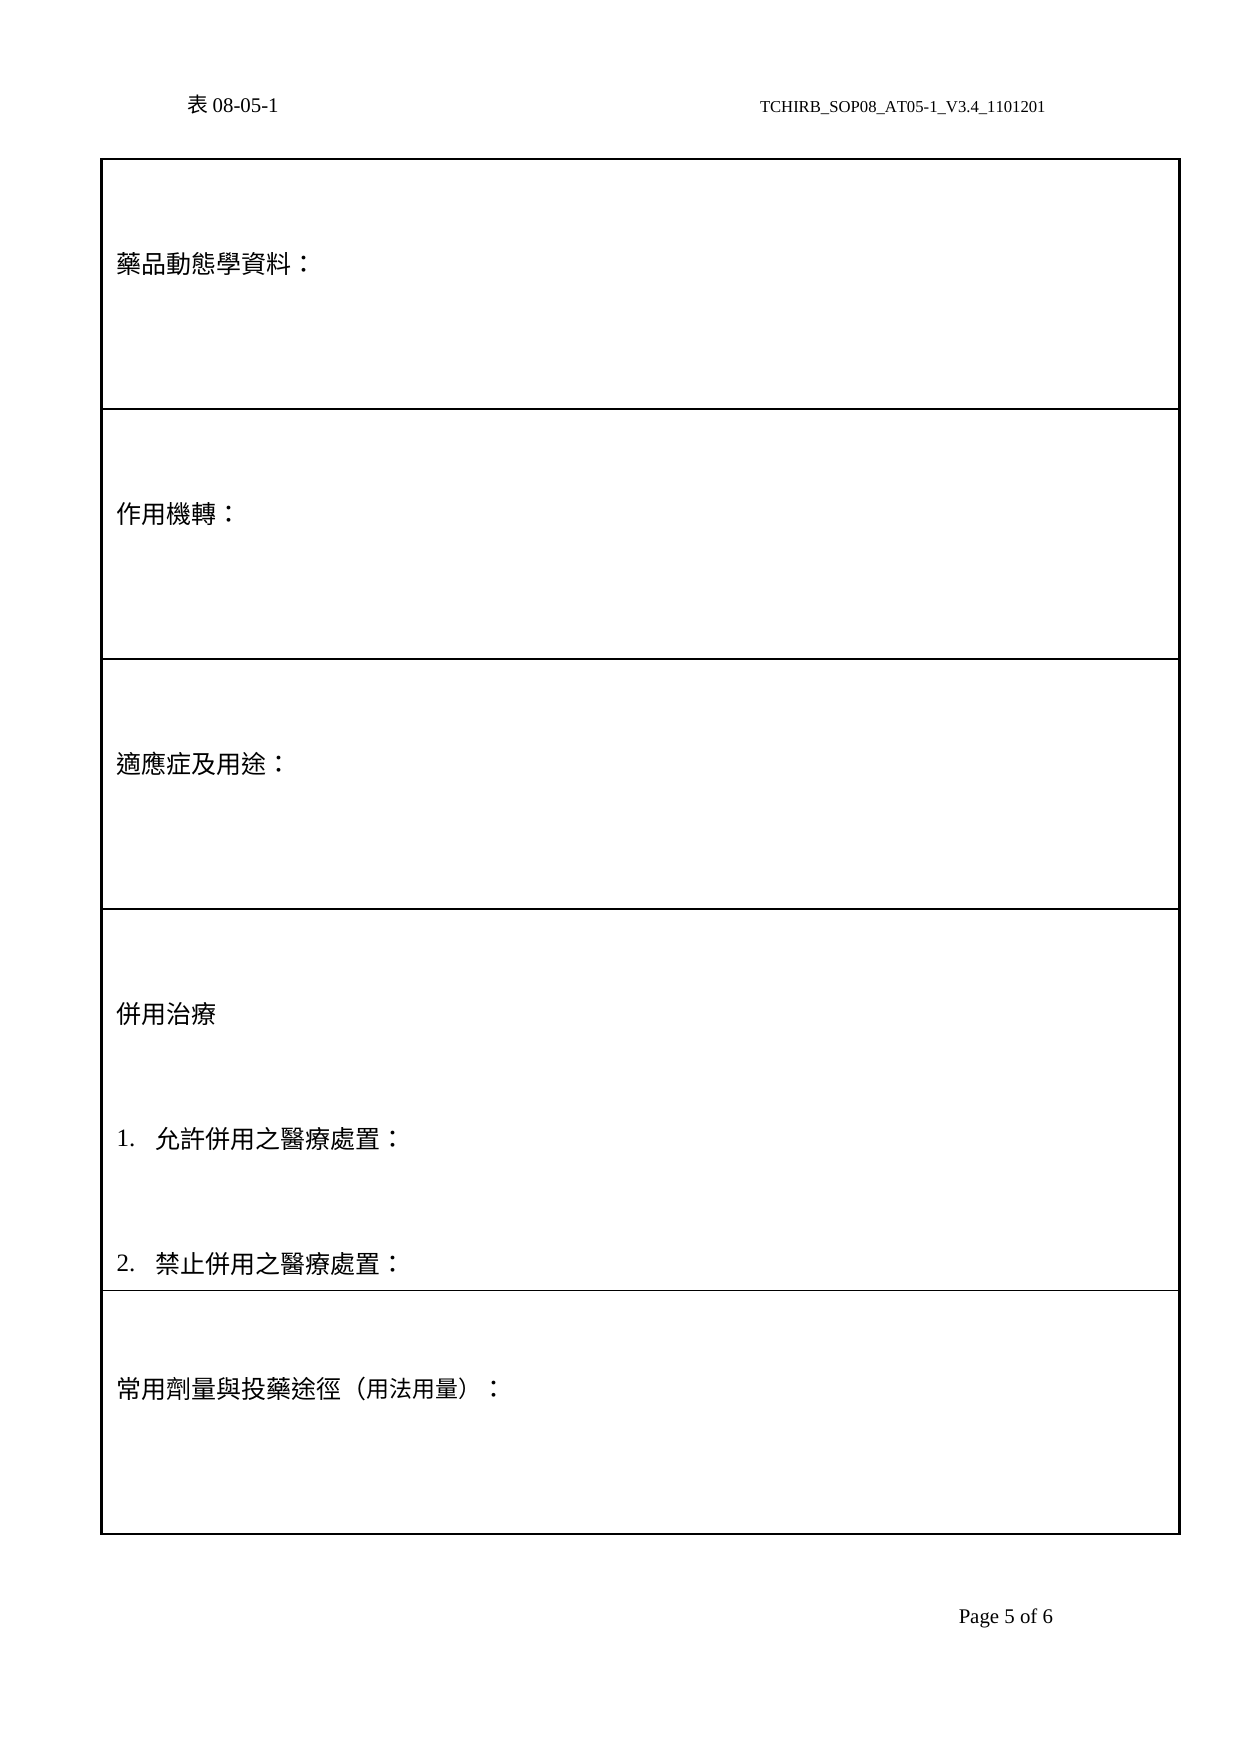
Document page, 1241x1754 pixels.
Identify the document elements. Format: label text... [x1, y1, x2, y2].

table_cell 適應症及用途： [103, 660, 1178, 908]
table_cell 藥品動態學資料： [103, 160, 1178, 408]
table_cell 作用機轉： [103, 410, 1178, 658]
table_cell 併用治療 1. 允許併用之醫療處置： 2. 禁止併用之醫療處置： [103, 910, 1178, 1289]
table_cell 常用劑量與投藥途徑（用法用量）： [103, 1291, 1178, 1533]
